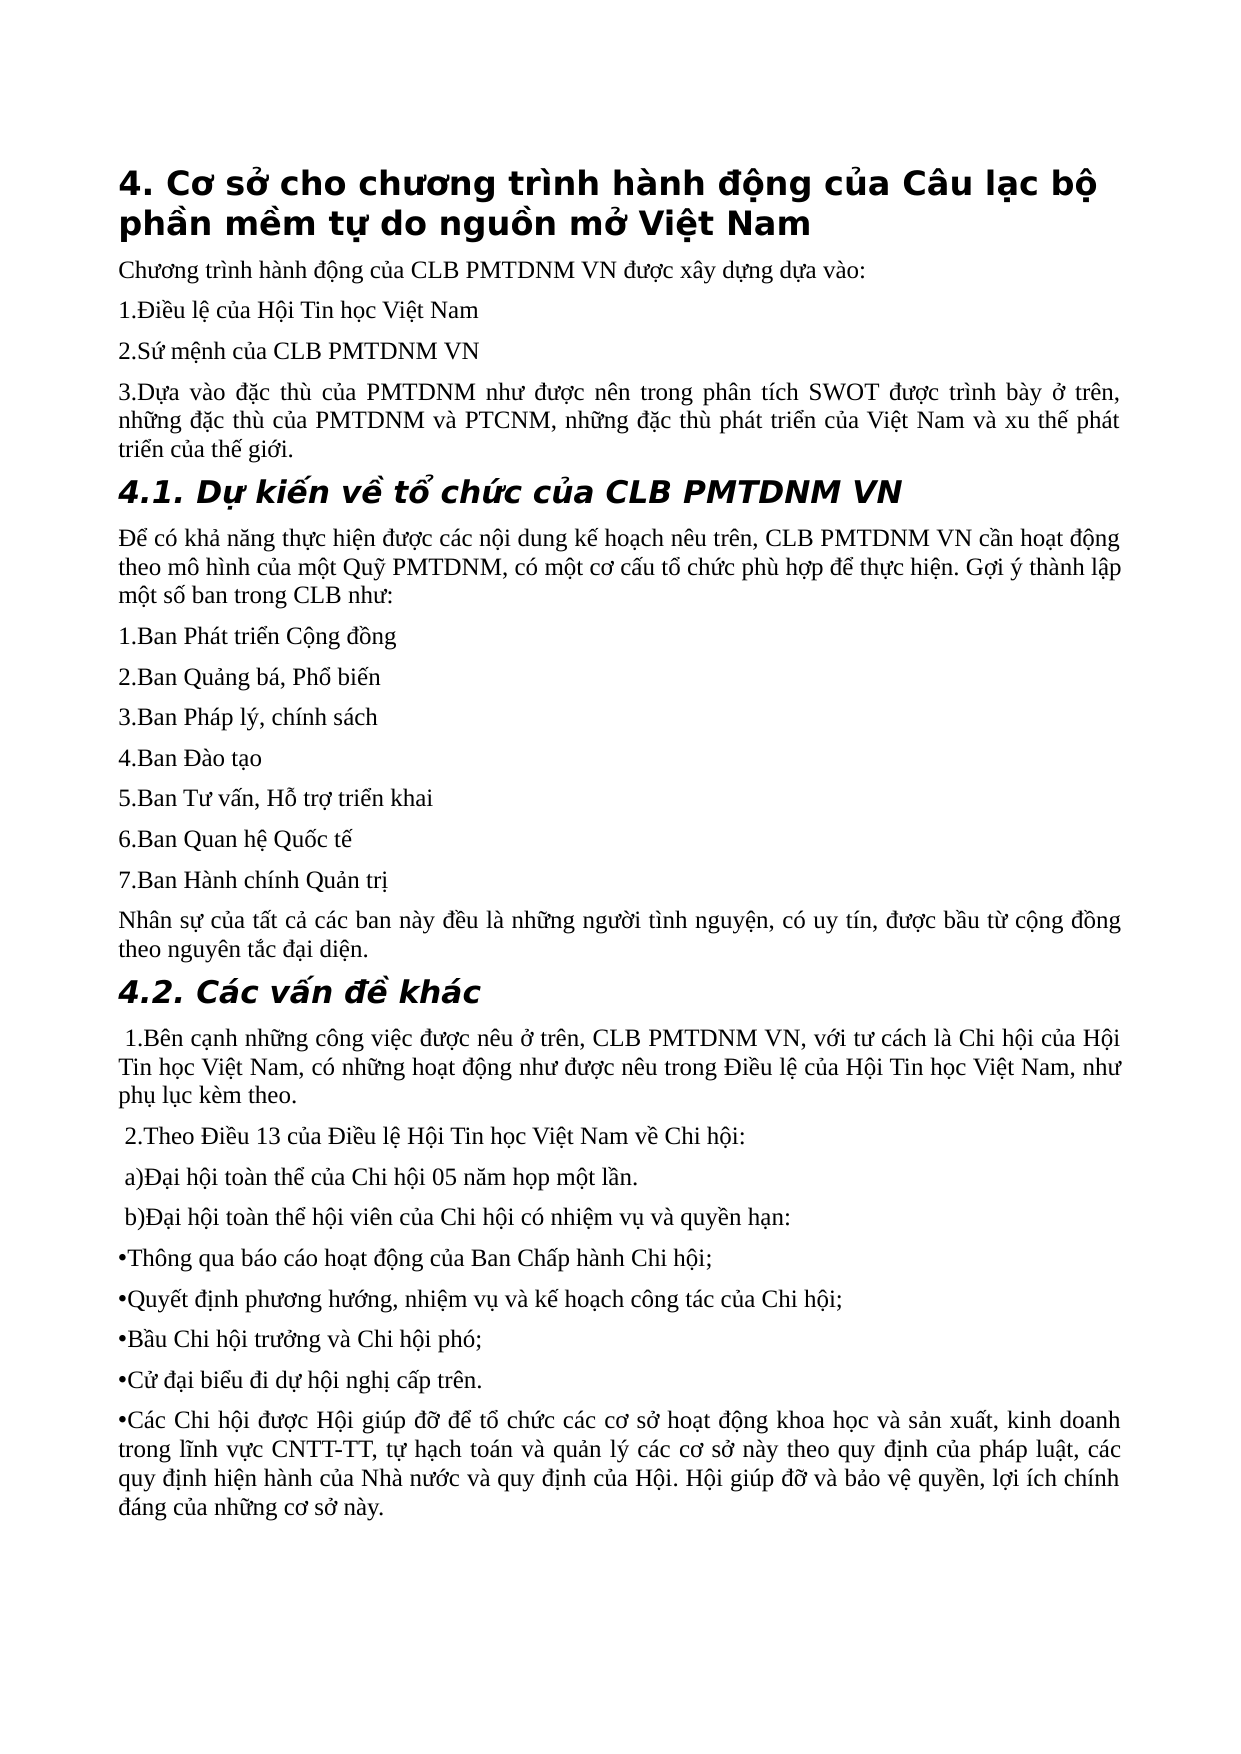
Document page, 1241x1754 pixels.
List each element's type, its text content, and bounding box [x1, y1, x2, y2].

list Thông qua báo cáo hoạt động của Ban Chấp hành Chi hội; [118, 1243, 1122, 1272]
list Các Chi hội được Hội giúp đỡ để tổ chức các cơ sở hoạt động khoa học và sản xuất, kinh doanh trong lĩnh vực CNTT-TT, tự hạch toán và quản lý các cơ sở này theo quy định của pháp luật, các quy định hiện hành của Nhà nước và quy định của Hội. Hội giúp đỡ và bảo vệ quyền, lợi ích chính đáng của những cơ sở này. [118, 1406, 1122, 1521]
list Ban Tư vấn, Hỗ trợ triển khai [118, 783, 1122, 812]
list Bầu Chi hội trưởng và Chi hội phó; [118, 1324, 1122, 1353]
list Quyết định phương hướng, nhiệm vụ và kế hoạch công tác của Chi hội; [118, 1284, 1122, 1312]
list Ban Phát triển Cộng đồng [118, 621, 1122, 650]
text Chương trình hành động của CLB PMTDNM VN được xây dựng dựa vào: [118, 255, 1122, 283]
list Theo Điều 13 của Điều lệ Hội Tin học Việt Nam về Chi hội: [118, 1121, 1122, 1150]
list Đại hội toàn thể hội viên của Chi hội có nhiệm vụ và quyền hạn: [118, 1202, 1122, 1231]
text Nhân sự của tất cả các ban này đều là những người tình nguyện, có uy tín, được bầu từ cộng đồng theo nguyên tắc đại diện. [118, 905, 1122, 963]
list Ban Đào tạo [118, 743, 1122, 772]
list Sứ mệnh của CLB PMTDNM VN [118, 336, 1122, 365]
text Để có khả năng thực hiện được các nội dung kế hoạch nêu trên, CLB PMTDNM VN cần hoạt động theo mô hình của một Quỹ PMTDNM, có một cơ cấu tổ chức phù hợp để thực hiện. Gợi ý thành lập một số ban trong CLB như: [118, 523, 1122, 609]
subtitle 4.2. Các vấn đề khác [118, 975, 1122, 1011]
list Ban Quan hệ Quốc tế [118, 824, 1122, 853]
list Đại hội toàn thể của Chi hội 05 năm họp một lần. [118, 1162, 1122, 1191]
subtitle 4.1. Dự kiến về tổ chức của CLB PMTDNM VN [118, 475, 1122, 511]
subtitle 4. Cơ sở cho chương trình hành động của Câu lạc bộ phần mềm tự do nguồn mở Việt Nam [118, 165, 1122, 243]
list Ban Pháp lý, chính sách [118, 702, 1122, 731]
list Ban Quảng bá, Phổ biến [118, 662, 1122, 690]
list Ban Hành chính Quản trị [118, 865, 1122, 893]
list Điều lệ của Hội Tin học Việt Nam [118, 295, 1122, 324]
list Cử đại biểu đi dự hội nghị cấp trên. [118, 1365, 1122, 1394]
list Bên cạnh những công việc được nêu ở trên, CLB PMTDNM VN, với tư cách là Chi hội của Hội Tin học Việt Nam, có những hoạt động như được nêu trong Điều lệ của Hội Tin học Việt Nam, như phụ lục kèm theo. [118, 1023, 1122, 1109]
list Dựa vào đặc thù của PMTDNM như được nên trong phân tích SWOT được trình bày ở trên, những đặc thù của PMTDNM và PTCNM, những đặc thù phát triển của Việt Nam và xu thế phát triển của thế giới. [118, 377, 1122, 463]
